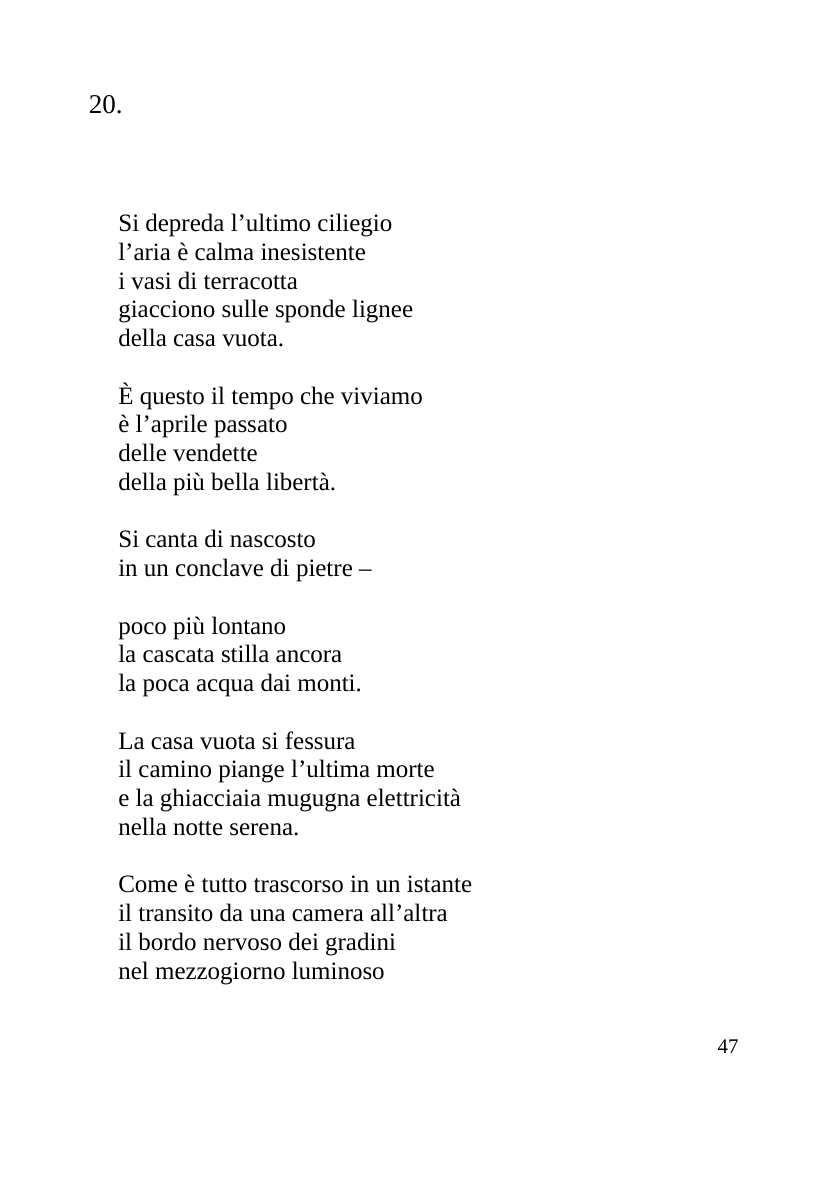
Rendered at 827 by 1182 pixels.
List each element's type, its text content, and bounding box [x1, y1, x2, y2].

text giacciono sulle sponde lignee [88, 294, 738, 323]
text i vasi di terracotta [88, 266, 738, 294]
text della più bella libertà. [88, 467, 738, 496]
text nel mezzogiorno luminoso [88, 956, 738, 984]
text in un conclave di pietre – [88, 553, 738, 582]
text delle vendette [88, 438, 738, 467]
text Si canta di nascosto [88, 524, 738, 553]
text È questo il tempo che viviamo [88, 381, 738, 409]
text è l’aprile passato [88, 409, 738, 438]
text Si depreda l’ultimo ciliegio [88, 208, 738, 237]
text Come è tutto trascorso in un istante [88, 869, 738, 898]
text il camino piange l’ultima morte [88, 754, 738, 783]
text poco più lontano [88, 611, 738, 639]
text e la ghiacciaia mugugna elettricità [88, 783, 738, 812]
text il bordo nervoso dei gradini [88, 927, 738, 956]
text della casa vuota. [88, 323, 738, 352]
text il transito da una camera all’altra [88, 898, 738, 927]
text nella notte serena. [88, 812, 738, 841]
text l’aria è calma inesistente [88, 237, 738, 266]
text la poca acqua dai monti. [88, 668, 738, 697]
text 20. [88, 88, 738, 120]
text La casa vuota si fessura [88, 726, 738, 754]
text la cascata stilla ancora [88, 639, 738, 668]
